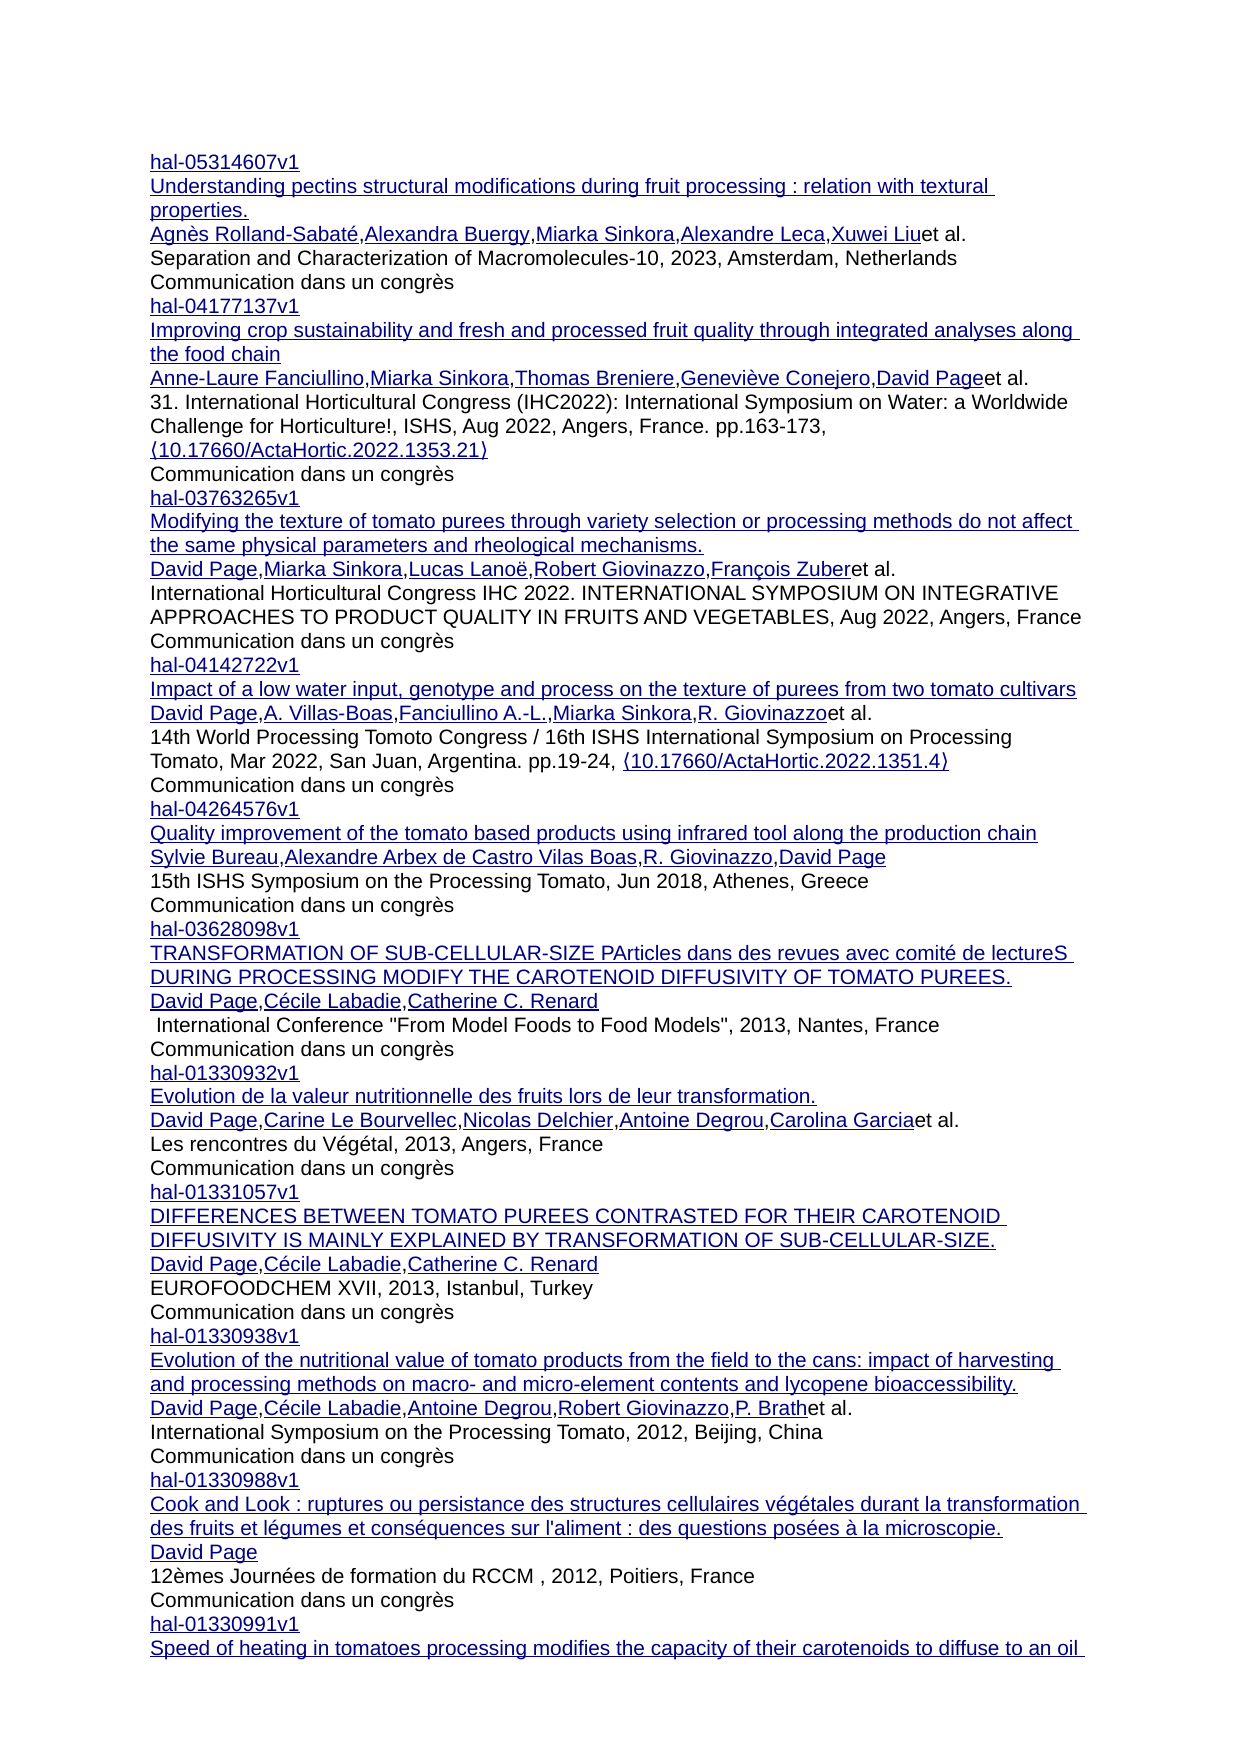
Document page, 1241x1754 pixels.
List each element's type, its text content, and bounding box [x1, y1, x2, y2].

table_cell Quality improvement of the tomato based products using infrared tool along the production chain Sylvie Bureau,Alexandre Arbex de Castro Vilas Boas,R. Giovinazzo,David Page 15th ISHS Symposium on the Processing Tomato, Jun 2018, Athenes, Greece Communication dans un congrès hal-03628098v1 [150, 821, 1090, 941]
table_cell Improving crop sustainability and fresh and processed fruit quality through integrated analyses along the food chain Anne-Laure Fanciullino,Miarka Sinkora,Thomas Breniere,Geneviève Conejero,David Pageet al. 31. International Horticultural Congress (IHC2022): International Symposium on Water: a Worldwide Challenge for Horticulture!, ISHS, Aug 2022, Angers, France. pp.163-173, ⟨10.17660/ActaHortic.2022.1353.21⟩ Communication dans un congrès hal-03763265v1 [150, 318, 1090, 509]
table_cell DIFFERENCES BETWEEN TOMATO PUREES CONTRASTED FOR THEIR CAROTENOID DIFFUSIVITY IS MAINLY EXPLAINED BY TRANSFORMATION OF SUB-CELLULAR-SIZE. David Page,Cécile Labadie,Catherine C. Renard EUROFOODCHEM XVII, 2013, Istanbul, Turkey Communication dans un congrès hal-01330938v1 [150, 1204, 1090, 1348]
table_header hal-05314607v1 [150, 150, 1090, 174]
table_cell Evolution of the nutritional value of tomato products from the field to the cans: impact of harvesting and processing methods on macro- and micro-element contents and lycopene bioaccessibility. David Page,Cécile Labadie,Antoine Degrou,Robert Giovinazzo,P. Brathet al. International Symposium on the Processing Tomato, 2012, Beijing, China Communication dans un congrès hal-01330988v1 [150, 1348, 1090, 1492]
table_cell Understanding pectins structural modifications during fruit processing : relation with textural properties. Agnès Rolland-Sabaté,Alexandra Buergy,Miarka Sinkora,Alexandre Leca,Xuwei Liuet al. Separation and Characterization of Macromolecules-10, 2023, Amsterdam, Netherlands Communication dans un congrès hal-04177137v1 [150, 174, 1090, 318]
table_cell Impact of a low water input, genotype and process on the texture of purees from two tomato cultivars David Page,A. Villas-Boas,Fanciullino A.-L.,Miarka Sinkora,R. Giovinazzoet al. 14th World Processing Tomoto Congress / 16th ISHS International Symposium on Processing Tomato, Mar 2022, San Juan, Argentina. pp.19-24, ⟨10.17660/ActaHortic.2022.1351.4⟩ Communication dans un congrès hal-04264576v1 [150, 677, 1090, 821]
table_cell Evolution de la valeur nutritionnelle des fruits lors de leur transformation. David Page,Carine Le Bourvellec,Nicolas Delchier,Antoine Degrou,Carolina Garciaet al. Les rencontres du Végétal, 2013, Angers, France Communication dans un congrès hal-01331057v1 [150, 1084, 1090, 1204]
table_cell Cook and Look : ruptures ou persistance des structures cellulaires végétales durant la transformation des fruits et légumes et conséquences sur l'aliment : des questions posées à la microscopie. David Page 12èmes Journées de formation du RCCM , 2012, Poitiers, France Communication dans un congrès hal-01330991v1 [150, 1492, 1090, 1635]
table_cell Speed of heating in tomatoes processing modifies the capacity of their carotenoids to diffuse to an oil [150, 1635, 1090, 1659]
table_cell TRANSFORMATION OF SUB-CELLULAR-SIZE PArticles dans des revues avec comité de lectureS DURING PROCESSING MODIFY THE CAROTENOID DIFFUSIVITY OF TOMATO PUREES. David Page,Cécile Labadie,Catherine C. Renard International Conference "From Model Foods to Food Models", 2013, Nantes, France Communication dans un congrès hal-01330932v1 [150, 941, 1090, 1084]
table_cell Modifying the texture of tomato purees through variety selection or processing methods do not affect the same physical parameters and rheological mechanisms. David Page,Miarka Sinkora,Lucas Lanoë,Robert Giovinazzo,François Zuberet al. International Horticultural Congress IHC 2022. INTERNATIONAL SYMPOSIUM ON INTEGRATIVE APPROACHES TO PRODUCT QUALITY IN FRUITS AND VEGETABLES, Aug 2022, Angers, France Communication dans un congrès hal-04142722v1 [150, 509, 1090, 677]
